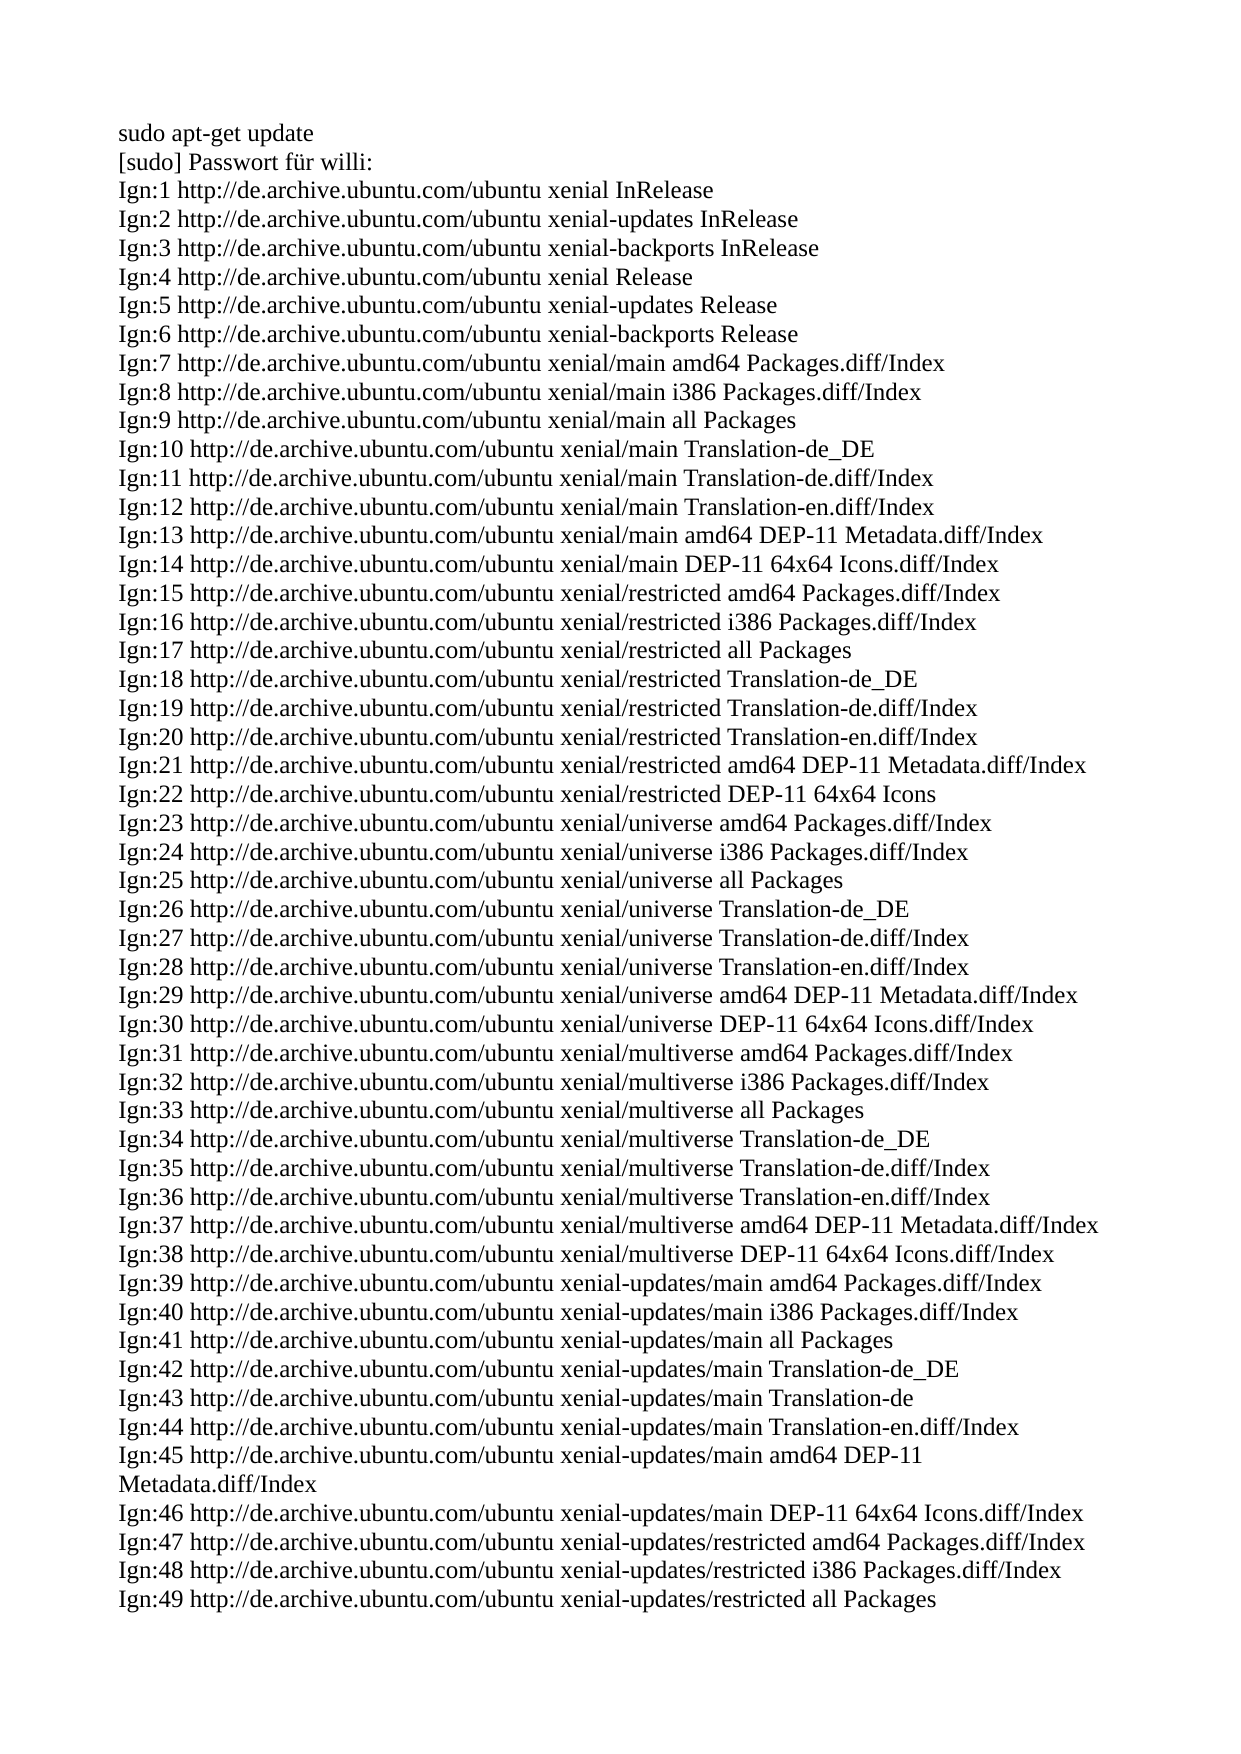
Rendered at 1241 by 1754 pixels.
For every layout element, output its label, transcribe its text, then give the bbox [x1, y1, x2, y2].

text Ign:34 http://de.archive.ubuntu.com/ubuntu xenial/multiverse Translation-de_DE [118, 1124, 1122, 1153]
text Ign:2 http://de.archive.ubuntu.com/ubuntu xenial-updates InRelease [118, 204, 1122, 233]
text Ign:44 http://de.archive.ubuntu.com/ubuntu xenial-updates/main Translation-en.diff/Index [118, 1412, 1122, 1441]
text Ign:27 http://de.archive.ubuntu.com/ubuntu xenial/universe Translation-de.diff/Index [118, 923, 1122, 952]
text Ign:43 http://de.archive.ubuntu.com/ubuntu xenial-updates/main Translation-de [118, 1383, 1122, 1412]
text Ign:18 http://de.archive.ubuntu.com/ubuntu xenial/restricted Translation-de_DE [118, 664, 1122, 693]
text Ign:49 http://de.archive.ubuntu.com/ubuntu xenial-updates/restricted all Packages [118, 1584, 1122, 1613]
text Ign:11 http://de.archive.ubuntu.com/ubuntu xenial/main Translation-de.diff/Index [118, 463, 1122, 492]
text Ign:9 http://de.archive.ubuntu.com/ubuntu xenial/main all Packages [118, 406, 1122, 434]
text Ign:42 http://de.archive.ubuntu.com/ubuntu xenial-updates/main Translation-de_DE [118, 1354, 1122, 1383]
text Ign:30 http://de.archive.ubuntu.com/ubuntu xenial/universe DEP-11 64x64 Icons.diff/Index [118, 1009, 1122, 1038]
text Ign:41 http://de.archive.ubuntu.com/ubuntu xenial-updates/main all Packages [118, 1326, 1122, 1354]
text Ign:48 http://de.archive.ubuntu.com/ubuntu xenial-updates/restricted i386 Packages.diff/Index [118, 1556, 1122, 1584]
text Ign:6 http://de.archive.ubuntu.com/ubuntu xenial-backports Release [118, 319, 1122, 348]
text Ign:7 http://de.archive.ubuntu.com/ubuntu xenial/main amd64 Packages.diff/Index [118, 348, 1122, 377]
text Ign:35 http://de.archive.ubuntu.com/ubuntu xenial/multiverse Translation-de.diff/Index [118, 1153, 1122, 1182]
text Ign:14 http://de.archive.ubuntu.com/ubuntu xenial/main DEP-11 64x64 Icons.diff/Index [118, 549, 1122, 578]
text Ign:26 http://de.archive.ubuntu.com/ubuntu xenial/universe Translation-de_DE [118, 894, 1122, 923]
text Ign:8 http://de.archive.ubuntu.com/ubuntu xenial/main i386 Packages.diff/Index [118, 377, 1122, 406]
text Ign:16 http://de.archive.ubuntu.com/ubuntu xenial/restricted i386 Packages.diff/Index [118, 607, 1122, 636]
text Ign:40 http://de.archive.ubuntu.com/ubuntu xenial-updates/main i386 Packages.diff/Index [118, 1297, 1122, 1326]
text Ign:15 http://de.archive.ubuntu.com/ubuntu xenial/restricted amd64 Packages.diff/Index [118, 578, 1122, 607]
text Ign:46 http://de.archive.ubuntu.com/ubuntu xenial-updates/main DEP-11 64x64 Icons.diff/Index [118, 1498, 1122, 1527]
text Ign:13 http://de.archive.ubuntu.com/ubuntu xenial/main amd64 DEP-11 Metadata.diff/Index [118, 521, 1122, 549]
text Ign:24 http://de.archive.ubuntu.com/ubuntu xenial/universe i386 Packages.diff/Index [118, 837, 1122, 866]
text Ign:32 http://de.archive.ubuntu.com/ubuntu xenial/multiverse i386 Packages.diff/Index [118, 1067, 1122, 1096]
text sudo apt-get update [118, 118, 1122, 147]
text Ign:19 http://de.archive.ubuntu.com/ubuntu xenial/restricted Translation-de.diff/Index [118, 693, 1122, 722]
text Ign:36 http://de.archive.ubuntu.com/ubuntu xenial/multiverse Translation-en.diff/Index [118, 1182, 1122, 1211]
text Ign:33 http://de.archive.ubuntu.com/ubuntu xenial/multiverse all Packages [118, 1096, 1122, 1124]
text Ign:3 http://de.archive.ubuntu.com/ubuntu xenial-backports InRelease [118, 233, 1122, 262]
text Ign:12 http://de.archive.ubuntu.com/ubuntu xenial/main Translation-en.diff/Index [118, 492, 1122, 521]
text Ign:23 http://de.archive.ubuntu.com/ubuntu xenial/universe amd64 Packages.diff/Index [118, 808, 1122, 837]
text Ign:25 http://de.archive.ubuntu.com/ubuntu xenial/universe all Packages [118, 866, 1122, 894]
text Ign:45 http://de.archive.ubuntu.com/ubuntu xenial-updates/main amd64 DEP-11 Metadata.diff/Index [118, 1441, 1122, 1498]
text Ign:39 http://de.archive.ubuntu.com/ubuntu xenial-updates/main amd64 Packages.diff/Index [118, 1268, 1122, 1297]
text Ign:29 http://de.archive.ubuntu.com/ubuntu xenial/universe amd64 DEP-11 Metadata.diff/Index [118, 981, 1122, 1009]
text Ign:47 http://de.archive.ubuntu.com/ubuntu xenial-updates/restricted amd64 Packages.diff/Index [118, 1527, 1122, 1556]
text Ign:31 http://de.archive.ubuntu.com/ubuntu xenial/multiverse amd64 Packages.diff/Index [118, 1038, 1122, 1067]
text Ign:17 http://de.archive.ubuntu.com/ubuntu xenial/restricted all Packages [118, 636, 1122, 664]
text Ign:20 http://de.archive.ubuntu.com/ubuntu xenial/restricted Translation-en.diff/Index [118, 722, 1122, 751]
text [sudo] Passwort für willi: [118, 147, 1122, 176]
text Ign:10 http://de.archive.ubuntu.com/ubuntu xenial/main Translation-de_DE [118, 434, 1122, 463]
text Ign:37 http://de.archive.ubuntu.com/ubuntu xenial/multiverse amd64 DEP-11 Metadata.diff/Index [118, 1211, 1122, 1239]
text Ign:4 http://de.archive.ubuntu.com/ubuntu xenial Release [118, 262, 1122, 291]
text Ign:5 http://de.archive.ubuntu.com/ubuntu xenial-updates Release [118, 291, 1122, 319]
text Ign:38 http://de.archive.ubuntu.com/ubuntu xenial/multiverse DEP-11 64x64 Icons.diff/Index [118, 1239, 1122, 1268]
text Ign:21 http://de.archive.ubuntu.com/ubuntu xenial/restricted amd64 DEP-11 Metadata.diff/Index [118, 751, 1122, 779]
text Ign:1 http://de.archive.ubuntu.com/ubuntu xenial InRelease [118, 176, 1122, 204]
text Ign:28 http://de.archive.ubuntu.com/ubuntu xenial/universe Translation-en.diff/Index [118, 952, 1122, 981]
text Ign:22 http://de.archive.ubuntu.com/ubuntu xenial/restricted DEP-11 64x64 Icons [118, 779, 1122, 808]
